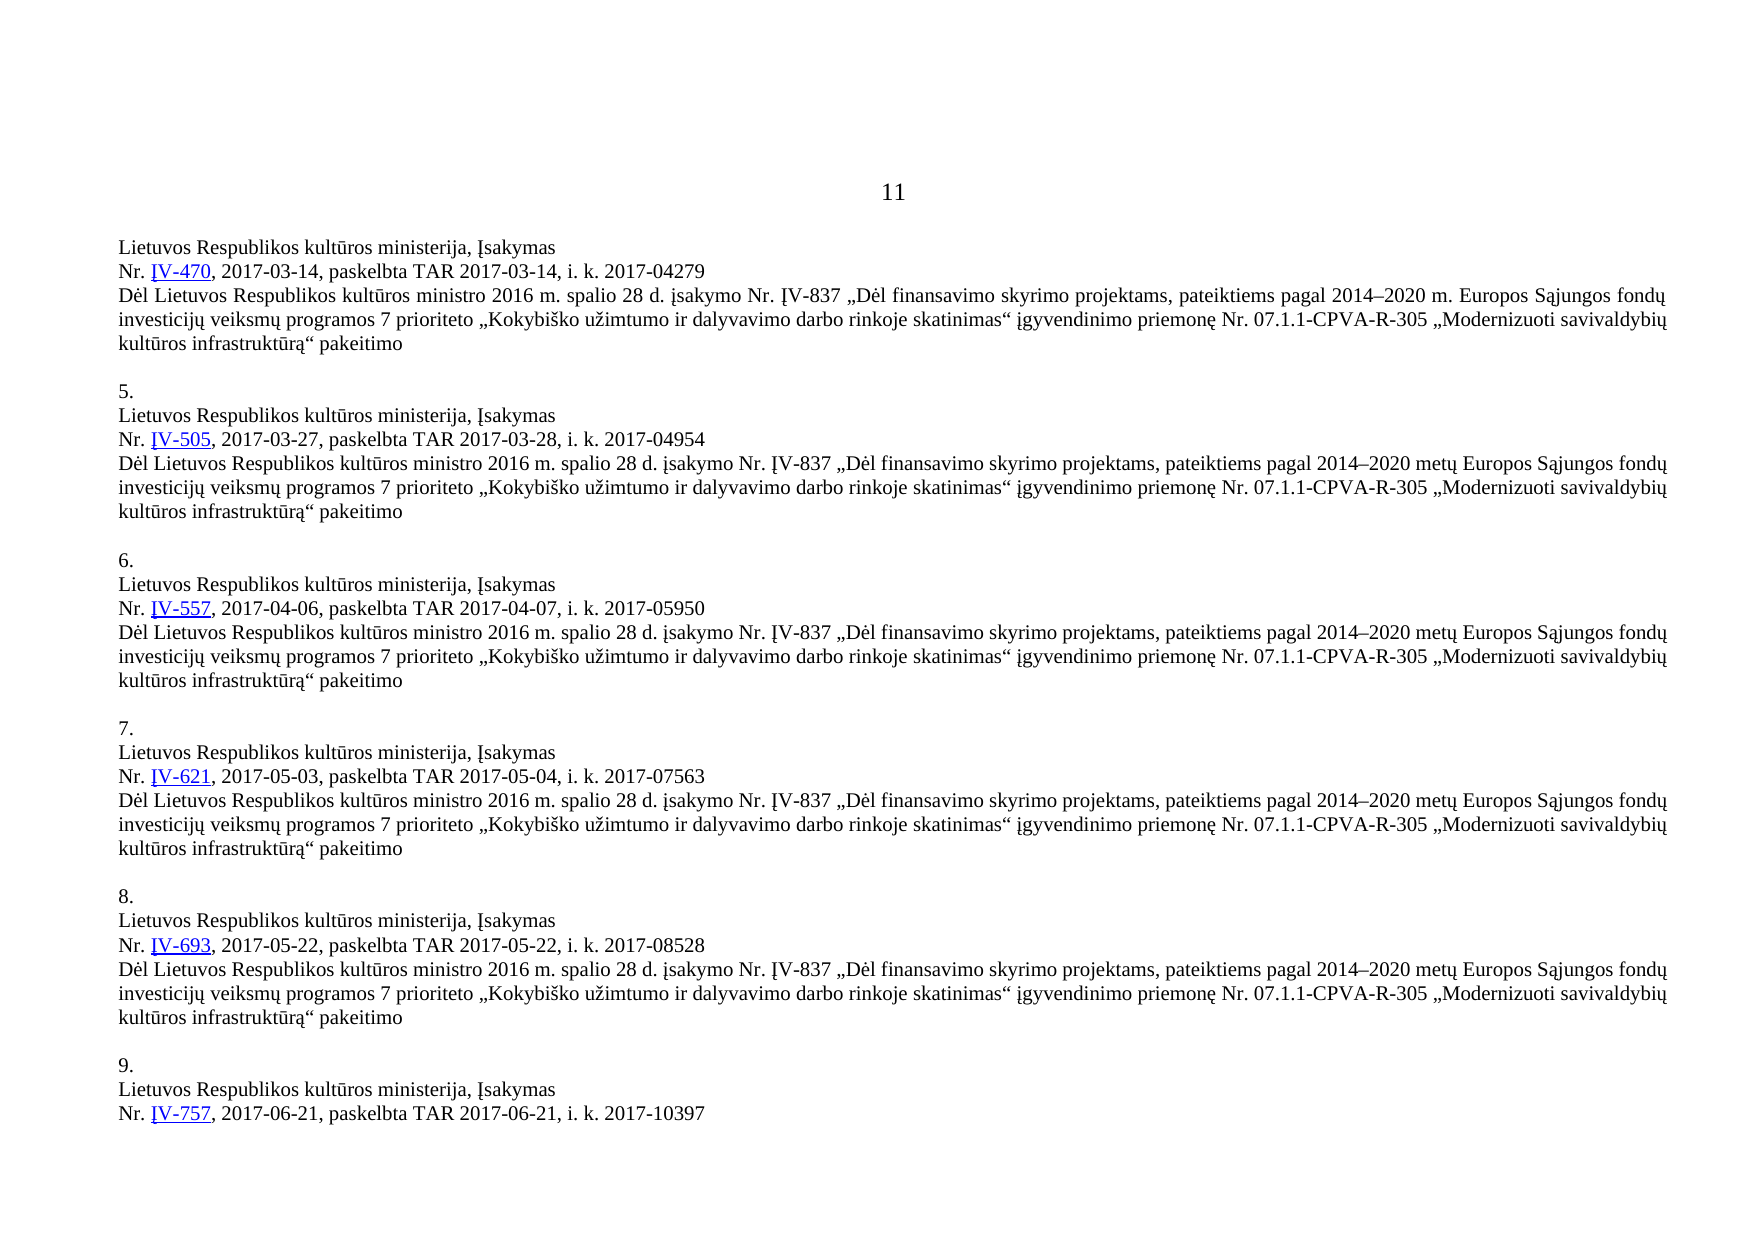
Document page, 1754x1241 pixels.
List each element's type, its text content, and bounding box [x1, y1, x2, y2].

text 9. [118, 1053, 1668, 1077]
text Dėl Lietuvos Respublikos kultūros ministro 2016 m. spalio 28 d. įsakymo Nr. ĮV-837 „Dėl finansavimo skyrimo projektams, pateiktiems pagal 2014–2020 metų Europos Sąjungos fondų investicijų veiksmų programos 7 prioriteto „Kokybiško užimtumo ir dalyvavimo darbo rinkoje skatinimas“ įgyvendinimo priemonę Nr. 07.1.1-CPVA-R-305 „Modernizuoti savivaldybių kultūros infrastruktūrą“ pakeitimo [118, 788, 1668, 860]
text Dėl Lietuvos Respublikos kultūros ministro 2016 m. spalio 28 d. įsakymo Nr. ĮV-837 „Dėl finansavimo skyrimo projektams, pateiktiems pagal 2014–2020 metų Europos Sąjungos fondų investicijų veiksmų programos 7 prioriteto „Kokybiško užimtumo ir dalyvavimo darbo rinkoje skatinimas“ įgyvendinimo priemonę Nr. 07.1.1-CPVA-R-305 „Modernizuoti savivaldybių kultūros infrastruktūrą“ pakeitimo [118, 620, 1668, 692]
text Lietuvos Respublikos kultūros ministerija, Įsakymas [118, 1077, 1668, 1101]
text Nr. ĮV-505, 2017-03-27, paskelbta TAR 2017-03-28, i. k. 2017-04954 [118, 427, 1668, 451]
text Nr. ĮV-557, 2017-04-06, paskelbta TAR 2017-04-07, i. k. 2017-05950 [118, 596, 1668, 620]
text Lietuvos Respublikos kultūros ministerija, Įsakymas [118, 740, 1668, 764]
text Dėl Lietuvos Respublikos kultūros ministro 2016 m. spalio 28 d. įsakymo Nr. ĮV-837 „Dėl finansavimo skyrimo projektams, pateiktiems pagal 2014–2020 m. Europos Sąjungos fondų investicijų veiksmų programos 7 prioriteto „Kokybiško užimtumo ir dalyvavimo darbo rinkoje skatinimas“ įgyvendinimo priemonę Nr. 07.1.1-CPVA-R-305 „Modernizuoti savivaldybių kultūros infrastruktūrą“ pakeitimo [118, 283, 1668, 355]
text Dėl Lietuvos Respublikos kultūros ministro 2016 m. spalio 28 d. įsakymo Nr. ĮV-837 „Dėl finansavimo skyrimo projektams, pateiktiems pagal 2014–2020 metų Europos Sąjungos fondų investicijų veiksmų programos 7 prioriteto „Kokybiško užimtumo ir dalyvavimo darbo rinkoje skatinimas“ įgyvendinimo priemonę Nr. 07.1.1-CPVA-R-305 „Modernizuoti savivaldybių kultūros infrastruktūrą“ pakeitimo [118, 451, 1668, 523]
text Nr. ĮV-470, 2017-03-14, paskelbta TAR 2017-03-14, i. k. 2017-04279 [118, 259, 1668, 283]
text Nr. ĮV-621, 2017-05-03, paskelbta TAR 2017-05-04, i. k. 2017-07563 [118, 764, 1668, 788]
text Lietuvos Respublikos kultūros ministerija, Įsakymas [118, 403, 1668, 427]
text 6. [118, 547, 1668, 572]
text 8. [118, 884, 1668, 908]
text Dėl Lietuvos Respublikos kultūros ministro 2016 m. spalio 28 d. įsakymo Nr. ĮV-837 „Dėl finansavimo skyrimo projektams, pateiktiems pagal 2014–2020 metų Europos Sąjungos fondų investicijų veiksmų programos 7 prioriteto „Kokybiško užimtumo ir dalyvavimo darbo rinkoje skatinimas“ įgyvendinimo priemonę Nr. 07.1.1-CPVA-R-305 „Modernizuoti savivaldybių kultūros infrastruktūrą“ pakeitimo [118, 957, 1668, 1029]
text Lietuvos Respublikos kultūros ministerija, Įsakymas [118, 572, 1668, 596]
text Nr. ĮV-757, 2017-06-21, paskelbta TAR 2017-06-21, i. k. 2017-10397 [118, 1101, 1668, 1125]
text Lietuvos Respublikos kultūros ministerija, Įsakymas [118, 908, 1668, 932]
text Nr. ĮV-693, 2017-05-22, paskelbta TAR 2017-05-22, i. k. 2017-08528 [118, 932, 1668, 957]
text 7. [118, 716, 1668, 740]
text Lietuvos Respublikos kultūros ministerija, Įsakymas [118, 235, 1668, 259]
text 5. [118, 379, 1668, 403]
